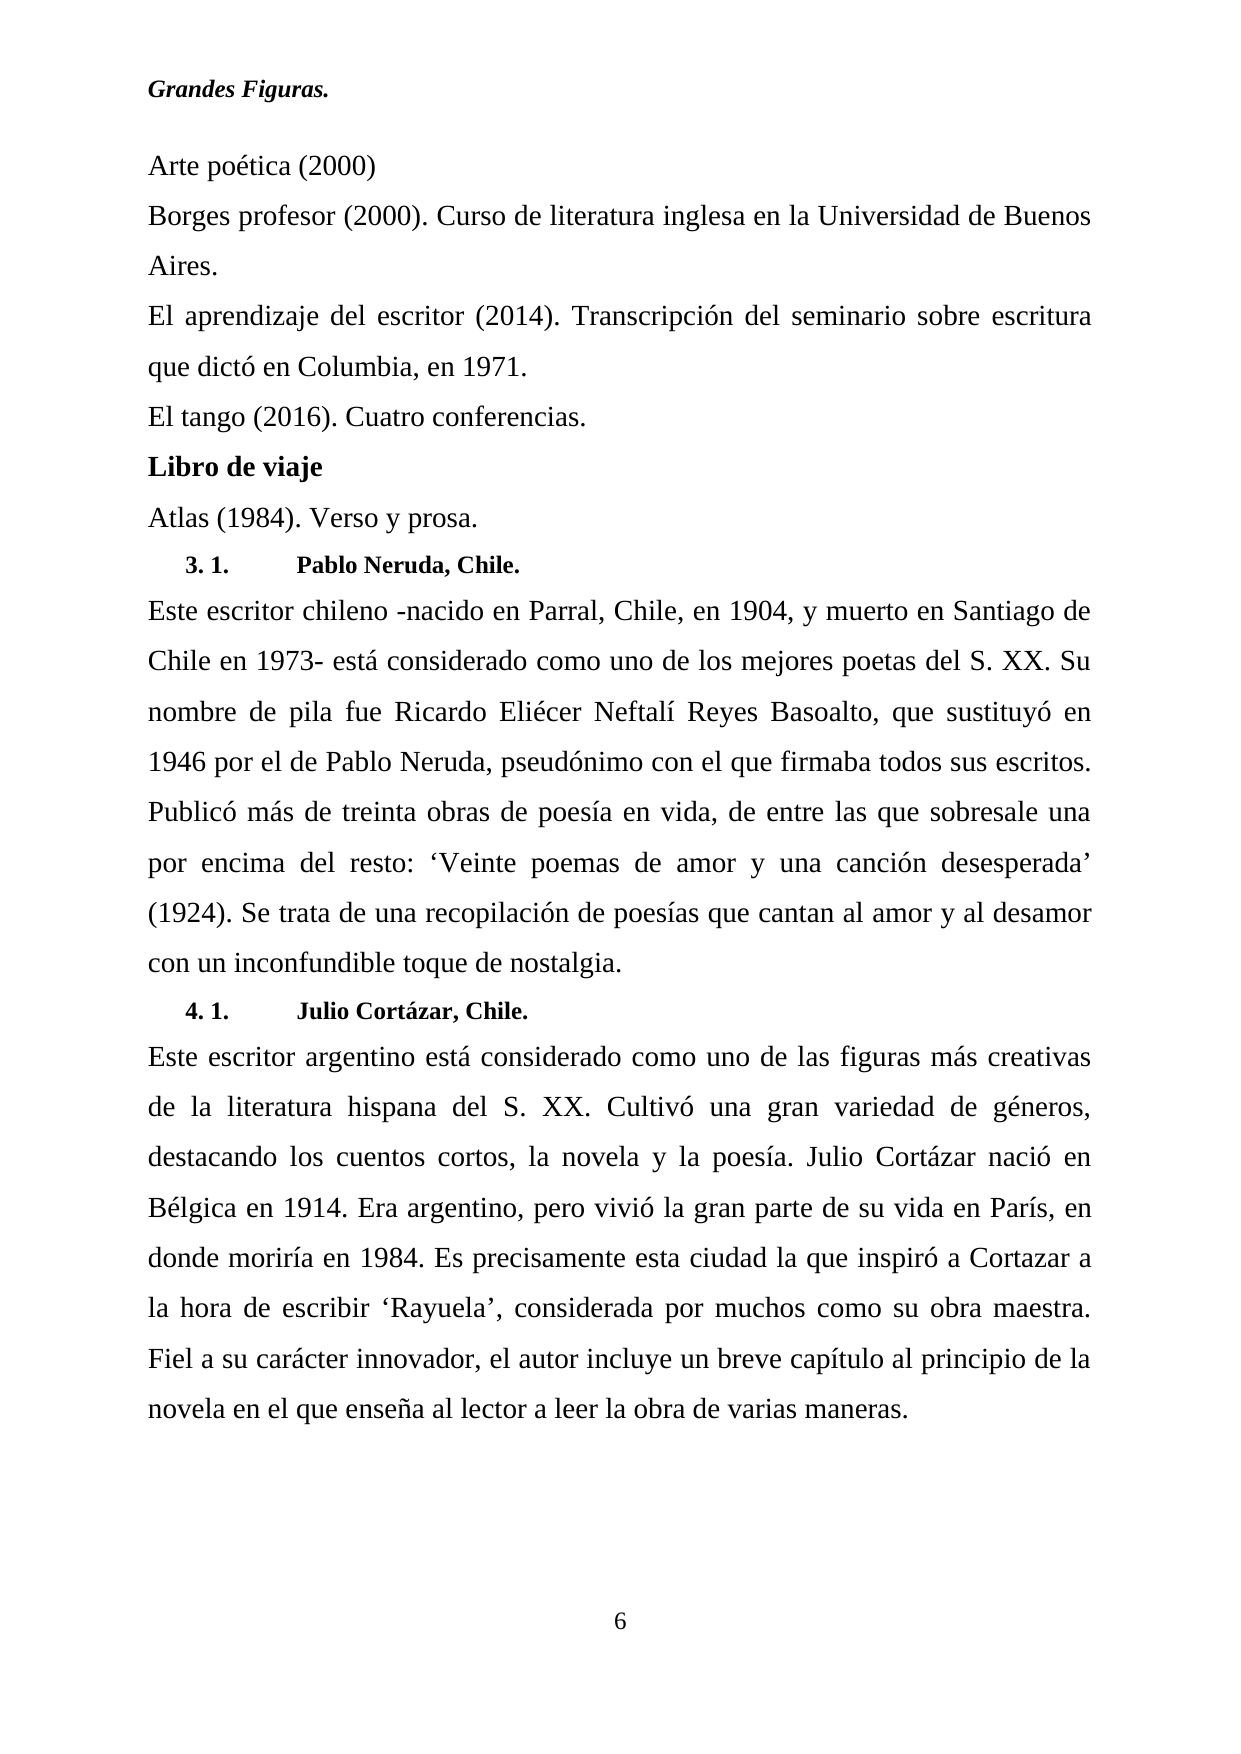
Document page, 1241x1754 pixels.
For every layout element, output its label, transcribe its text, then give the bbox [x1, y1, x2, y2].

text Libro de viaje [148, 449, 1093, 483]
subtitle Julio Cortázar, Chile. [185, 996, 1093, 1024]
text El aprendizaje del escritor (2014). Transcripción del seminario sobre escritura que dictó en Columbia, en 1971. [148, 298, 1093, 382]
text Este escritor argentino está considerado como uno de las figuras más creativas de la literatura hispana del S. XX. Cultivó una gran variedad de géneros, destacando los cuentos cortos, la novela y la poesía. Julio Cortázar nació en Bélgica en 1914. Era argentino, pero vivió la gran parte de su vida en París, en donde moriría en 1984. Es precisamente esta ciudad la que inspiró a Cortazar a la hora de escribir ‘Rayuela’, considerada por muchos como su obra maestra. Fiel a su carácter innovador, el autor incluye un breve capítulo al principio de la novela en el que enseña al lector a leer la obra de varias maneras. [148, 1039, 1093, 1424]
text Arte poética (2000) [148, 148, 1093, 181]
text Atlas (1984). Verso y prosa. [148, 500, 1093, 533]
text Este escritor chileno -nacido en Parral, Chile, en 1904, y muerto en Santiago de Chile en 1973- está considerado como uno de los mejores poetas del S. XX. Su nombre de pila fue Ricardo Eliécer Neftalí Reyes Basoalto, que sustituyó en 1946 por el de Pablo Neruda, pseudónimo con el que firmaba todos sus escritos. Publicó más de treinta obras de poesía en vida, de entre las que sobresale una por encima del resto: ‘Veinte poemas de amor y una canción desesperada’ (1924). Se trata de una recopilación de poesías que cantan al amor y al desamor con un inconfundible toque de nostalgia. [148, 593, 1093, 979]
text Borges profesor (2000). Curso de literatura inglesa en la Universidad de Buenos Aires. [148, 198, 1093, 282]
text El tango (2016). Cuatro conferencias. [148, 399, 1093, 433]
subtitle Pablo Neruda, Chile. [185, 550, 1093, 579]
